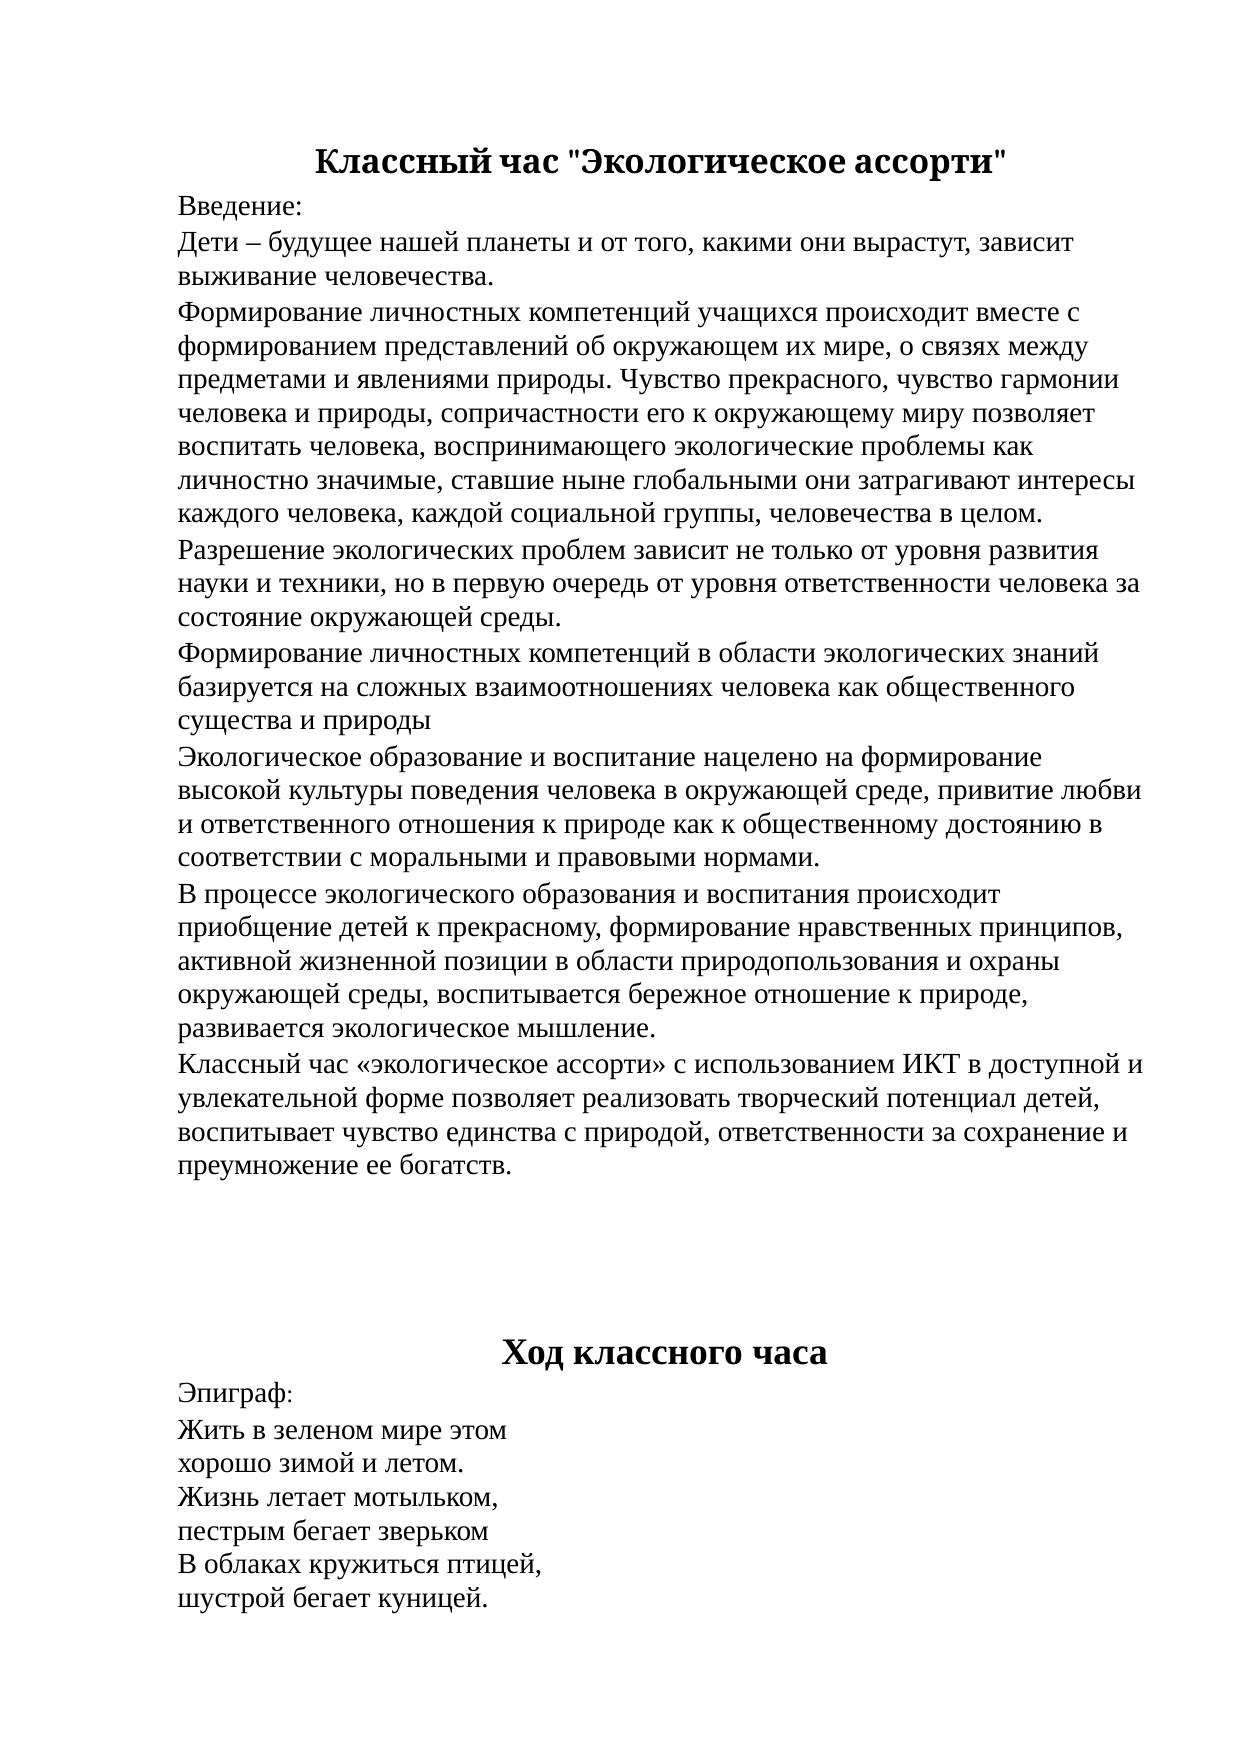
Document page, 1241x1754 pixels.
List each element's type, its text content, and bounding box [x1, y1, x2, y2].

text Жить в зеленом мире этом хорошо зимой и летом. Жизнь летает мотыльком, пестрым бегает зверьком В облаках кружиться птицей, шустрой бегает куницей. [177, 1412, 1152, 1613]
text Классный час «экологическое ассорти» с использованием ИКТ в доступной и увлекательной форме позволяет реализовать творческий потенциал детей, воспитывает чувство единства с природой, ответственности за сохранение и преумножение ее богатств. [177, 1047, 1152, 1181]
text Дети – будущее нашей планеты и от того, какими они вырастут, зависит выживание человечества. [177, 224, 1152, 291]
subtitle Ход классного часа [177, 1329, 1152, 1373]
text Введение: [177, 188, 1152, 221]
text Формирование личностных компетенций в области экологических знаний базируется на сложных взаимоотношениях человека как общественного существа и природы [177, 635, 1152, 736]
subtitle Классный час "Экологическое ассорти" [177, 143, 1152, 181]
text Эпиграф: [177, 1376, 1152, 1409]
text Разрешение экологических проблем зависит не только от уровня развития науки и техники, но в первую очередь от уровня ответственности человека за состояние окружающей среды. [177, 532, 1152, 632]
text Формирование личностных компетенций учащихся происходит вместе с формированием представлений об окружающем их мире, о связях между предметами и явлениями природы. Чувство прекрасного, чувство гармонии человека и природы, сопричастности его к окружающему миру позволяет воспитать человека, воспринимающего экологические проблемы как личностно значимые, ставшие ныне глобальными они затрагивают интересы каждого человека, каждой социальной группы, человечества в целом. [177, 294, 1152, 529]
text Экологическое образование и воспитание нацелено на формирование высокой культуры поведения человека в окружающей среде, привитие любви и ответственного отношения к природе как к общественному достоянию в соответствии с моральными и правовыми нормами. [177, 739, 1152, 873]
text В процессе экологического образования и воспитания происходит приобщение детей к прекрасному, формирование нравственных принципов, активной жизненной позиции в области природопользования и охраны окружающей среды, воспитывается бережное отношение к природе, развивается экологическое мышление. [177, 876, 1152, 1044]
